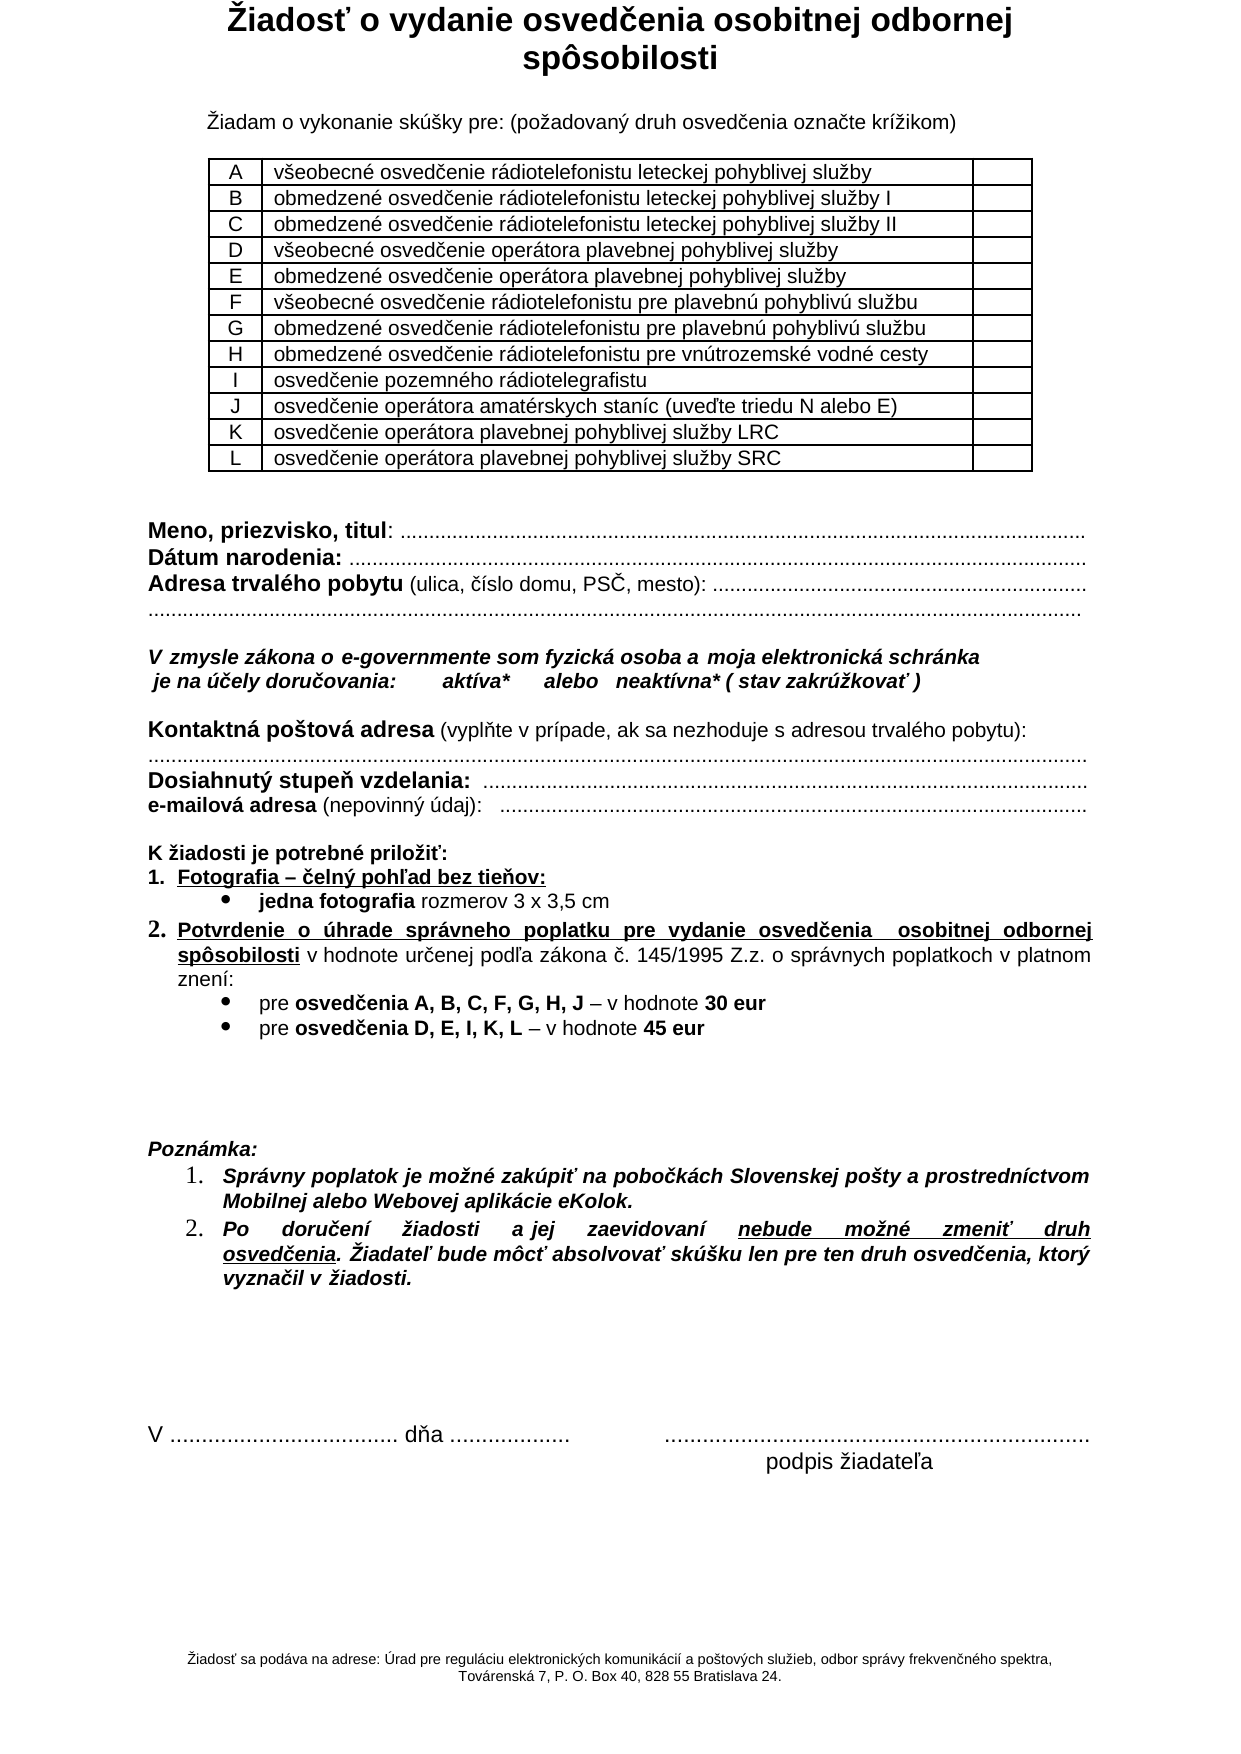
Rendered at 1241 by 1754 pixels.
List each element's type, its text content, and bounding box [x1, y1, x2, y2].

table_cell obmedzené osvedčenie rádiotelefonistu pre vnútrozemské vodné cesty [263, 342, 972, 366]
table_cell osvedčenie operátora plavebnej pohyblivej služby LRC [263, 420, 972, 444]
table_cell D [210, 238, 261, 262]
table_cell [974, 394, 1031, 418]
table_cell L [210, 446, 261, 470]
table_header [974, 160, 1031, 183]
table_cell všeobecné osvedčenie operátora plavebnej pohyblivej služby [263, 238, 972, 262]
list pre osvedčenia A, B, C, F, G, H, J – v hodnote 30 eur [221, 991, 1093, 1016]
list Po doručení žiadosti a jej zaevidovaní nebude možné zmeniť druh osvedčenia. Žiadateľ bude môcť absolvovať skúšku len pre ten druh osvedčenia, ktorý vyznačil v žiadosti. [185, 1213, 1093, 1290]
text je na účely doručovania: aktíva* alebo neaktívna* ( stav zakrúžkovať ) [148, 668, 1093, 692]
subtitle Žiadosť o vydanie osvedčenia osobitnej odbornej spôsobilosti [148, 0, 1093, 77]
text Meno, priezvisko, titul: ....................................................................................................................... Dátum narodenia: ................................................................................................................................ Adresa trvalého pobytu (ulica, číslo domu, PSČ, mesto): ................................................................. [148, 517, 1093, 597]
text ................................................................................................................................................................... Dosiahnutý stupeň vzdelania: ......................................................................................................... [148, 743, 1093, 793]
table_cell obmedzené osvedčenie rádiotelefonistu leteckej pohyblivej služby I [263, 186, 972, 209]
text Žiadam o vykonanie skúšky pre: (požadovaný druh osvedčenia označte krížikom) [148, 109, 1093, 133]
table_header všeobecné osvedčenie rádiotelefonistu leteckej pohyblivej služby [263, 160, 972, 183]
table_cell [974, 238, 1031, 262]
text Kontaktná poštová adresa (vyplňte v prípade, ak sa nezhoduje s adresou trvalého pobytu): [148, 716, 1093, 743]
table_cell [974, 446, 1031, 470]
table_cell K [210, 420, 261, 444]
table_cell F [210, 290, 261, 314]
list Fotografia – čelný pohľad bez tieňov: [148, 865, 1093, 889]
table_cell osvedčenie pozemného rádiotelegrafistu [263, 368, 972, 392]
list Potvrdenie o úhrade správneho poplatku pre vydanie osvedčenia osobitnej odbornej spôsobilosti v hodnote určenej podľa zákona č. 145/1995 Z.z. o správnych poplatkoch v platnom znení: [148, 914, 1093, 991]
text V .................................... dňa ................... ................................................................... podpis žiadateľa [148, 1421, 1093, 1474]
table_cell všeobecné osvedčenie rádiotelefonistu pre plavebnú pohyblivú službu [263, 290, 972, 314]
table_cell J [210, 394, 261, 418]
table_cell [974, 264, 1031, 288]
table_cell osvedčenie operátora plavebnej pohyblivej služby SRC [263, 446, 972, 470]
table_cell H [210, 342, 261, 366]
table_cell G [210, 316, 261, 340]
table_cell I [210, 368, 261, 392]
text .................................................................................................................................................................. [148, 597, 1093, 621]
text K žiadosti je potrebné priložiť: [148, 841, 1093, 865]
table_cell [974, 342, 1031, 366]
table_header A [210, 160, 261, 183]
table_cell [974, 368, 1031, 392]
table_cell C [210, 212, 261, 236]
table_cell [974, 420, 1031, 444]
table_cell osvedčenie operátora amatérskych staníc (uveďte triedu N alebo E) [263, 394, 972, 418]
list Správny poplatok je možné zakúpiť na pobočkách Slovenskej pošty a prostredníctvom Mobilnej alebo Webovej aplikácie eKolok. [185, 1160, 1093, 1213]
table_cell [974, 290, 1031, 314]
table_cell obmedzené osvedčenie rádiotelefonistu leteckej pohyblivej služby II [263, 212, 972, 236]
table_cell B [210, 186, 261, 209]
text e-mailová adresa (nepovinný údaj): ...................................................................................................... [148, 793, 1093, 817]
text V zmysle zákona o e-governmente som fyzická osoba a moja elektronická schránka [148, 644, 1093, 668]
table_cell [974, 186, 1031, 209]
table_cell [974, 212, 1031, 236]
table_cell [974, 316, 1031, 340]
table_cell obmedzené osvedčenie rádiotelefonistu pre plavebnú pohyblivú službu [263, 316, 972, 340]
table_cell E [210, 264, 261, 288]
table_cell obmedzené osvedčenie operátora plavebnej pohyblivej služby [263, 264, 972, 288]
text Poznámka: [148, 1136, 1093, 1160]
list pre osvedčenia D, E, I, K, L – v hodnote 45 eur [221, 1016, 1093, 1041]
list jedna fotografia rozmerov 3 x 3,5 cm [221, 889, 1093, 914]
